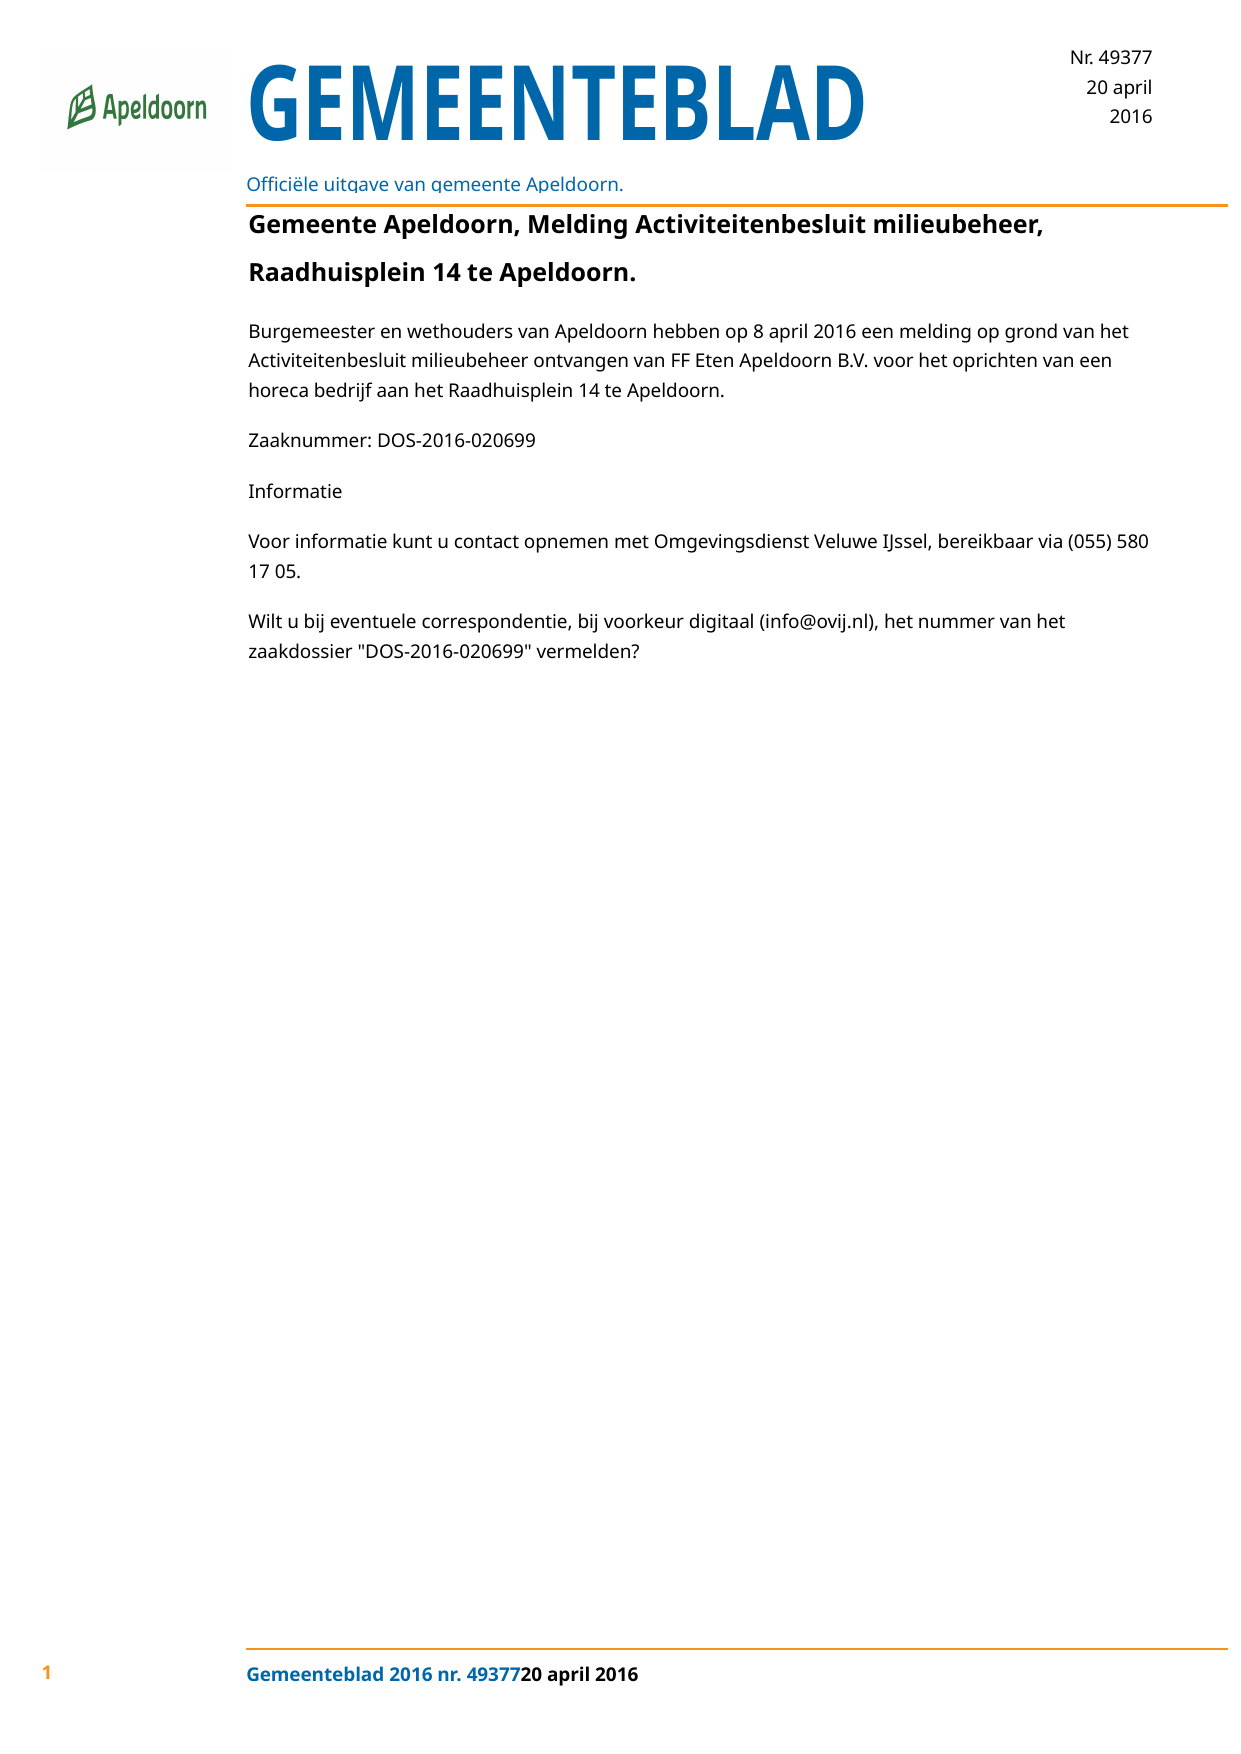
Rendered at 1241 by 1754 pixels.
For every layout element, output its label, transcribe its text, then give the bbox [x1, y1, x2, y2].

text Voor informatie kunt u contact opnemen met Omgevingsdienst Veluwe IJssel, bereikbaar via (055) 580 17 05. [248, 528, 1152, 584]
picture [41, 47, 231, 172]
text Burgemeester en wethouders van Apeldoorn hebben op 8 april 2016 een melding op grond van het Activiteitenbesluit milieubeheer ontvangen van FF Eten Apeldoorn B.V. voor het oprichten van een horeca bedrijf aan het Raadhuisplein 14 te Apeldoorn. [248, 318, 1152, 403]
text Wilt u bij eventuele correspondentie, bij voorkeur digitaal (info@ovij.nl), het nummer van het zaakdossier "DOS-2016-020699" vermelden? [248, 608, 1152, 664]
text Informatie [248, 478, 1152, 504]
text Zaaknummer: DOS-2016-020699 [248, 427, 1152, 453]
text Gemeente Apeldoorn, Melding Activiteitenbesluit milieubeheer, Raadhuisplein 14 te Apeldoorn. [248, 207, 1152, 288]
